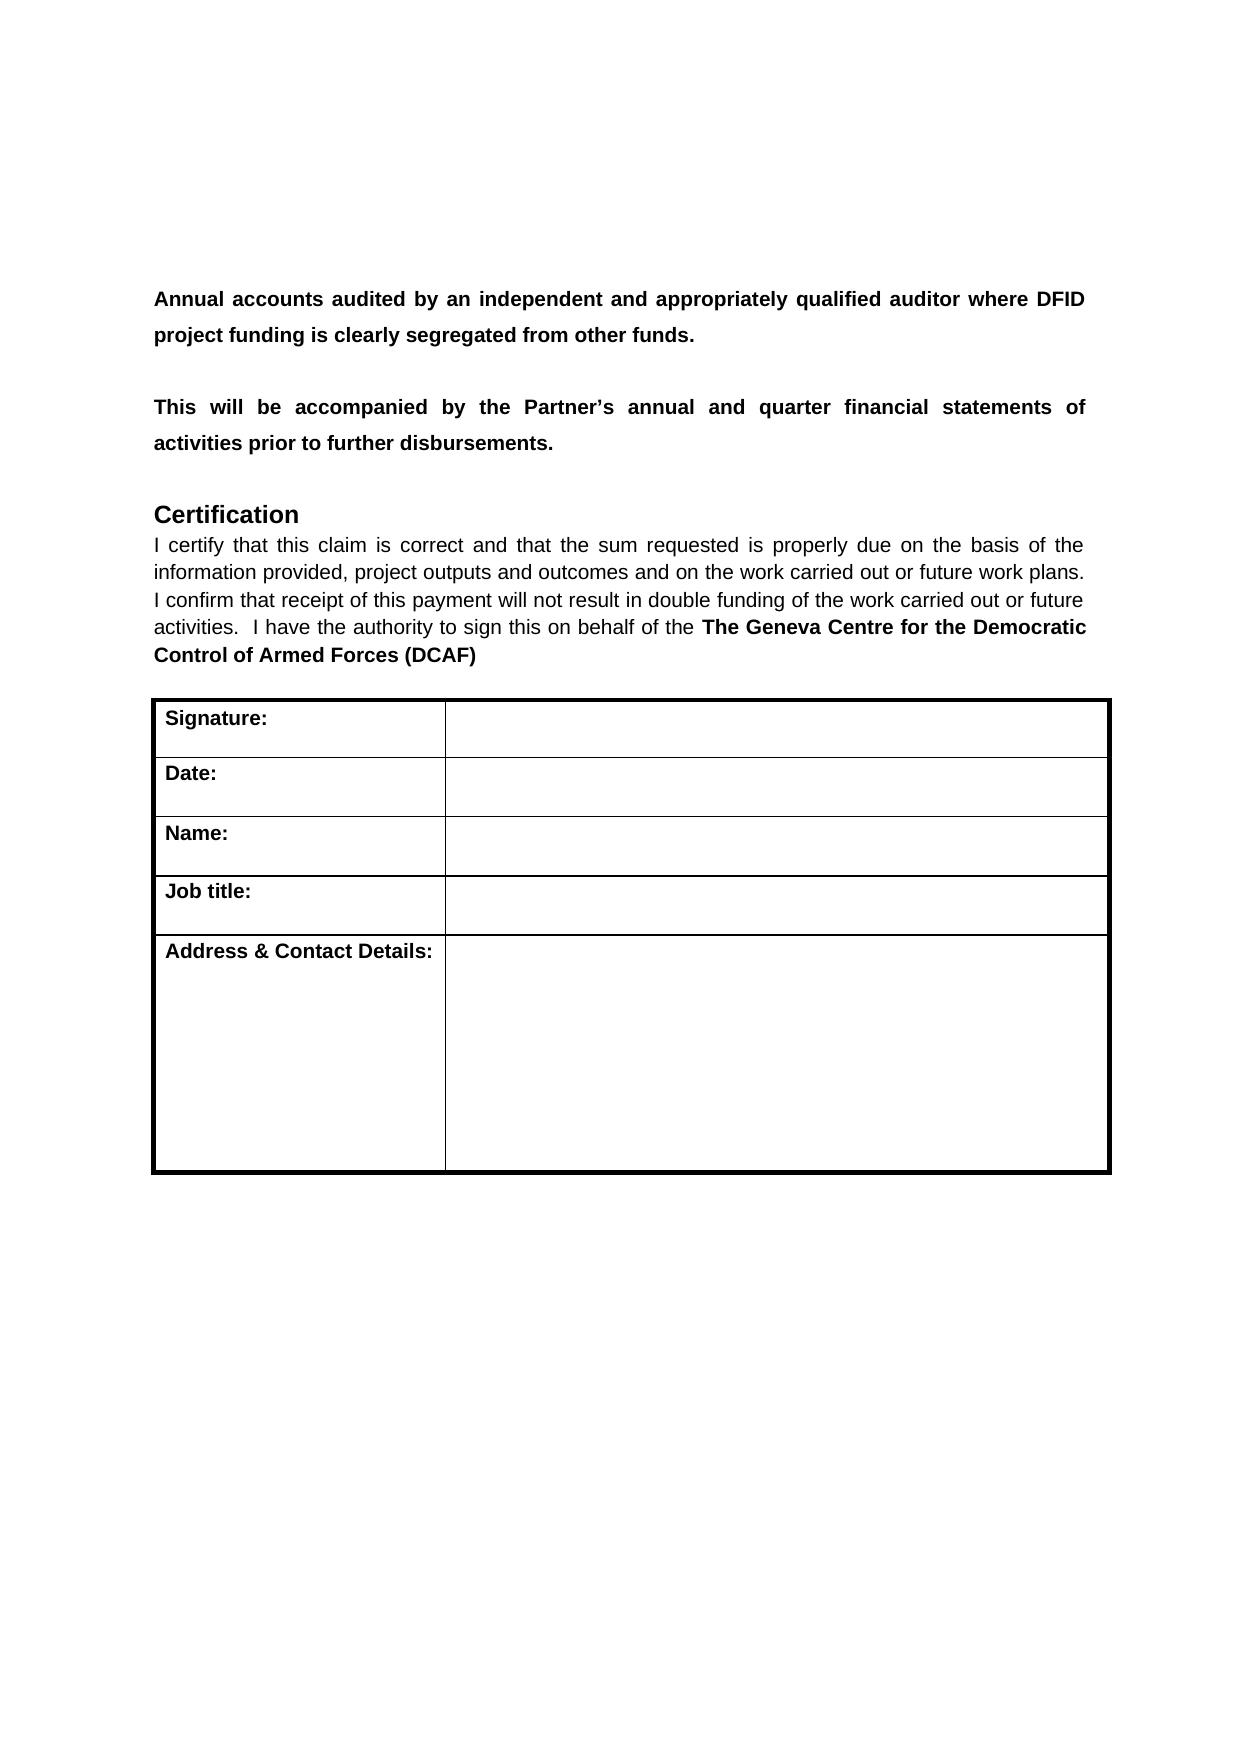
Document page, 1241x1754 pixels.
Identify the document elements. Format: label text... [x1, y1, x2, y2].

text Annual accounts audited by an independent and appropriately qualified auditor where DFID project funding is clearly segregated from other funds. [153, 287, 1087, 347]
table_cell Job title: [156, 877, 445, 934]
table_cell Name: [156, 817, 445, 875]
text I certify that this claim is correct and that the sum requested is properly due on the basis of the information provided, project outputs and outcomes and on the work carried out or future work plans. I confirm that receipt of this payment will not result in double funding of the work carried out or future activities. I have the authority to sign this on behalf of the The Geneva Centre for the Democratic Control of Armed Forces (DCAF) [153, 533, 1087, 667]
table_header [446, 702, 1107, 757]
text This will be accompanied by the Partner’s annual and quarter financial statements of activities prior to further disbursements. [153, 395, 1087, 455]
table_cell Address & Contact Details: [156, 936, 445, 1170]
table_cell [446, 936, 1107, 1170]
table_cell [446, 817, 1107, 875]
table_cell Date: [156, 758, 445, 816]
table_header Signature: [156, 702, 445, 757]
table_cell [446, 877, 1107, 934]
text Certification [153, 500, 1087, 528]
table_cell [446, 758, 1107, 816]
